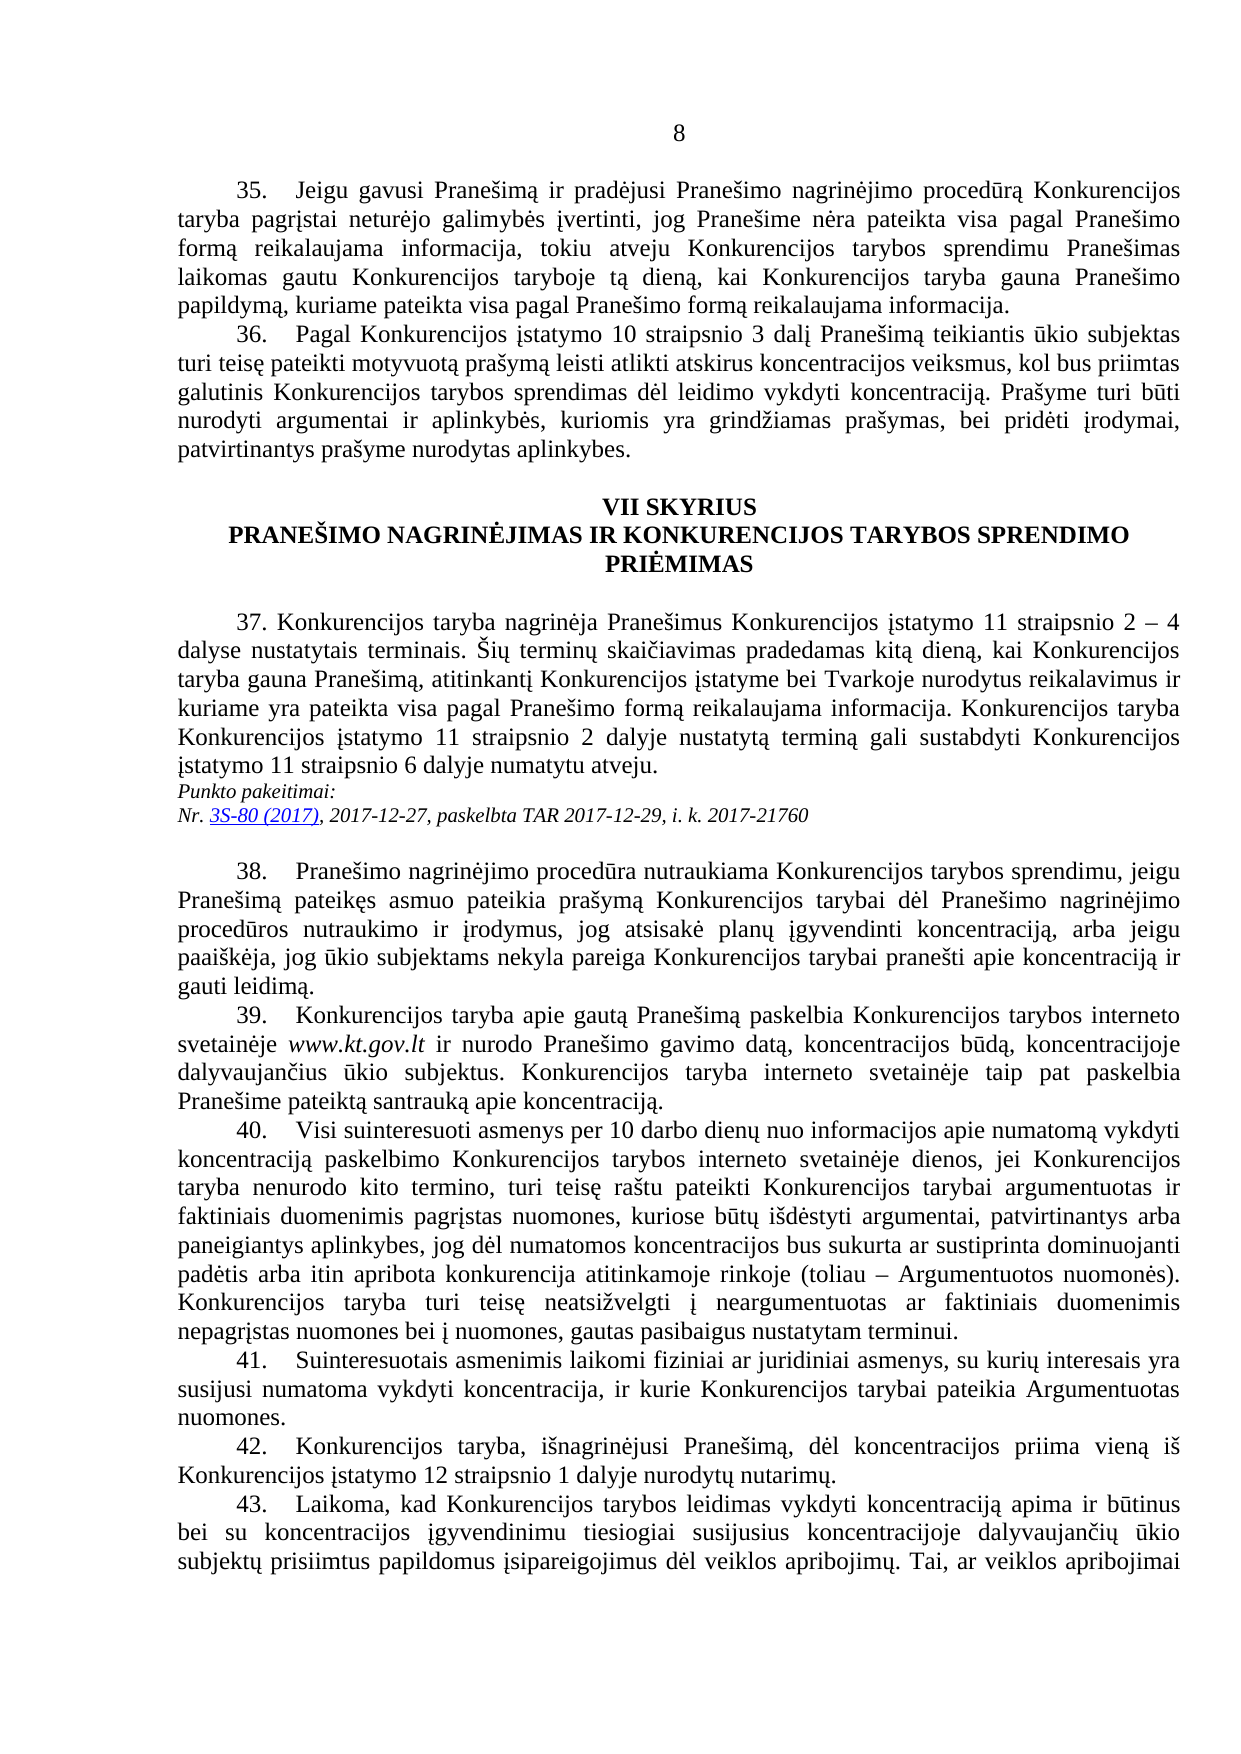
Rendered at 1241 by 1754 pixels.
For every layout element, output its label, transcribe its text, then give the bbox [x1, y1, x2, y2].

text Nr. 3S-80 (2017), 2017-12-27, paskelbta TAR 2017-12-29, i. k. 2017-21760 [177, 803, 1181, 827]
text 41. Suinteresuotais asmenimis laikomi fiziniai ar juridiniai asmenys, su kurių interesais yra susijusi numatoma vykdyti koncentracija, ir kurie Konkurencijos tarybai pateikia Argumentuotas nuomones. [177, 1345, 1181, 1431]
text 43. Laikoma, kad Konkurencijos tarybos leidimas vykdyti koncentraciją apima ir būtinus bei su koncentracijos įgyvendinimu tiesiogiai susijusius koncentracijoje dalyvaujančių ūkio subjektų prisiimtus papildomus įsipareigojimus dėl veiklos apribojimų. Tai, ar veiklos apribojimai [177, 1489, 1181, 1575]
text PRANEŠIMO NAGRINĖJIMAS IR KONKURENCIJOS TARYBOS SPRENDIMO PRIĖMIMAS [177, 521, 1181, 578]
text VII SKYRIUS [177, 492, 1181, 521]
text Punkto pakeitimai: [177, 779, 1181, 803]
text 38. Pranešimo nagrinėjimo procedūra nutraukiama Konkurencijos tarybos sprendimu, jeigu Pranešimą pateikęs asmuo pateikia prašymą Konkurencijos tarybai dėl Pranešimo nagrinėjimo procedūros nutraukimo ir įrodymus, jog atsisakė planų įgyvendinti koncentraciją, arba jeigu paaiškėja, jog ūkio subjektams nekyla pareiga Konkurencijos tarybai pranešti apie koncentraciją ir gauti leidimą. [177, 856, 1181, 1000]
text 35. Jeigu gavusi Pranešimą ir pradėjusi Pranešimo nagrinėjimo procedūrą Konkurencijos taryba pagrįstai neturėjo galimybės įvertinti, jog Pranešime nėra pateikta visa pagal Pranešimo formą reikalaujama informacija, tokiu atveju Konkurencijos tarybos sprendimu Pranešimas laikomas gautu Konkurencijos taryboje tą dieną, kai Konkurencijos taryba gauna Pranešimo papildymą, kuriame pateikta visa pagal Pranešimo formą reikalaujama informacija. [177, 176, 1181, 319]
text 37. Konkurencijos taryba nagrinėja Pranešimus Konkurencijos įstatymo 11 straipsnio 2 – 4 dalyse nustatytais terminais. Šių terminų skaičiavimas pradedamas kitą dieną, kai Konkurencijos taryba gauna Pranešimą, atitinkantį Konkurencijos įstatyme bei Tvarkoje nurodytus reikalavimus ir kuriame yra pateikta visa pagal Pranešimo formą reikalaujama informacija. Konkurencijos taryba Konkurencijos įstatymo 11 straipsnio 2 dalyje nustatytą terminą gali sustabdyti Konkurencijos įstatymo 11 straipsnio 6 dalyje numatytu atveju. [177, 607, 1181, 779]
text 36. Pagal Konkurencijos įstatymo 10 straipsnio 3 dalį Pranešimą teikiantis ūkio subjektas turi teisę pateikti motyvuotą prašymą leisti atlikti atskirus koncentracijos veiksmus, kol bus priimtas galutinis Konkurencijos tarybos sprendimas dėl leidimo vykdyti koncentraciją. Prašyme turi būti nurodyti argumentai ir aplinkybės, kuriomis yra grindžiamas prašymas, bei pridėti įrodymai, patvirtinantys prašyme nurodytas aplinkybes. [177, 319, 1181, 463]
text 39. Konkurencijos taryba apie gautą Pranešimą paskelbia Konkurencijos tarybos interneto svetainėje www.kt.gov.lt ir nurodo Pranešimo gavimo datą, koncentracijos būdą, koncentracijoje dalyvaujančius ūkio subjektus. Konkurencijos taryba interneto svetainėje taip pat paskelbia Pranešime pateiktą santrauką apie koncentraciją. [177, 1000, 1181, 1115]
text 40. Visi suinteresuoti asmenys per 10 darbo dienų nuo informacijos apie numatomą vykdyti koncentraciją paskelbimo Konkurencijos tarybos interneto svetainėje dienos, jei Konkurencijos taryba nenurodo kito termino, turi teisę raštu pateikti Konkurencijos tarybai argumentuotas ir faktiniais duomenimis pagrįstas nuomones, kuriose būtų išdėstyti argumentai, patvirtinantys arba paneigiantys aplinkybes, jog dėl numatomos koncentracijos bus sukurta ar sustiprinta dominuojanti padėtis arba itin apribota konkurencija atitinkamoje rinkoje (toliau – Argumentuotos nuomonės). Konkurencijos taryba turi teisę neatsižvelgti į neargumentuotas ar faktiniais duomenimis nepagrįstas nuomones bei į nuomones, gautas pasibaigus nustatytam terminui. [177, 1115, 1181, 1345]
text 42. Konkurencijos taryba, išnagrinėjusi Pranešimą, dėl koncentracijos priima vieną iš Konkurencijos įstatymo 12 straipsnio 1 dalyje nurodytų nutarimų. [177, 1431, 1181, 1489]
